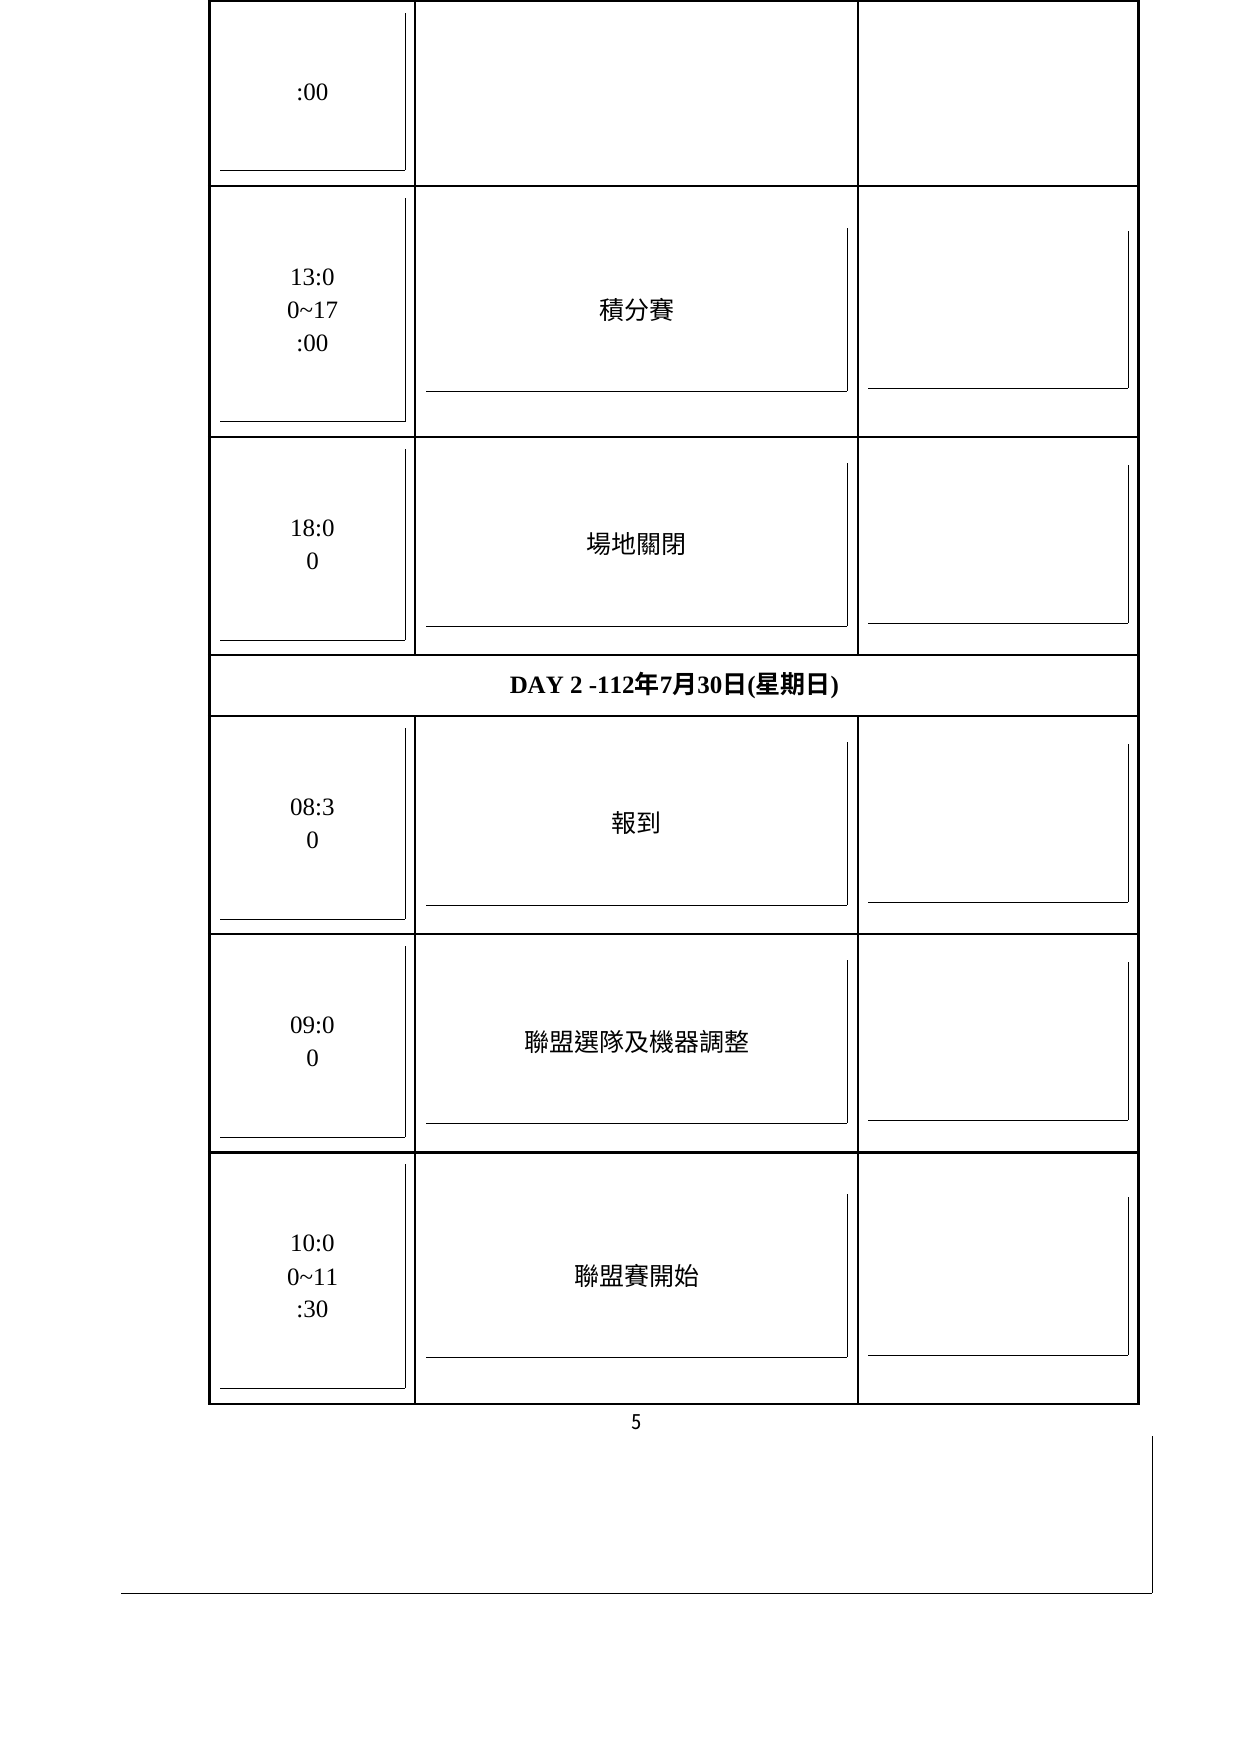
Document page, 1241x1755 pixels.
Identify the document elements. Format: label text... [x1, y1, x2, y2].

table_cell 10:00~11:30 [211, 1154, 414, 1403]
table_cell 場地關閉 [416, 438, 857, 654]
table_cell 報到 [416, 717, 857, 933]
table_cell 09:00 [211, 935, 414, 1151]
table_cell [859, 935, 1137, 1151]
table_cell [859, 187, 1137, 436]
table_cell 積分賽 [416, 187, 857, 436]
table_cell [859, 438, 1137, 654]
table_cell 聯盟選隊及機器調整 [416, 935, 857, 1151]
table_cell [859, 2, 1137, 185]
table_cell 18:00 [211, 438, 414, 654]
table_cell [416, 2, 857, 185]
table_cell 08:30 [211, 717, 414, 933]
table_cell :00 [211, 2, 414, 185]
table_cell [859, 1154, 1137, 1403]
table_cell 13:00~17:00 [211, 187, 414, 436]
table_cell 聯盟賽開始 [416, 1154, 857, 1403]
table_cell DAY 2 -112年7月30日(星期日) [211, 656, 1137, 715]
table_cell [859, 717, 1137, 933]
